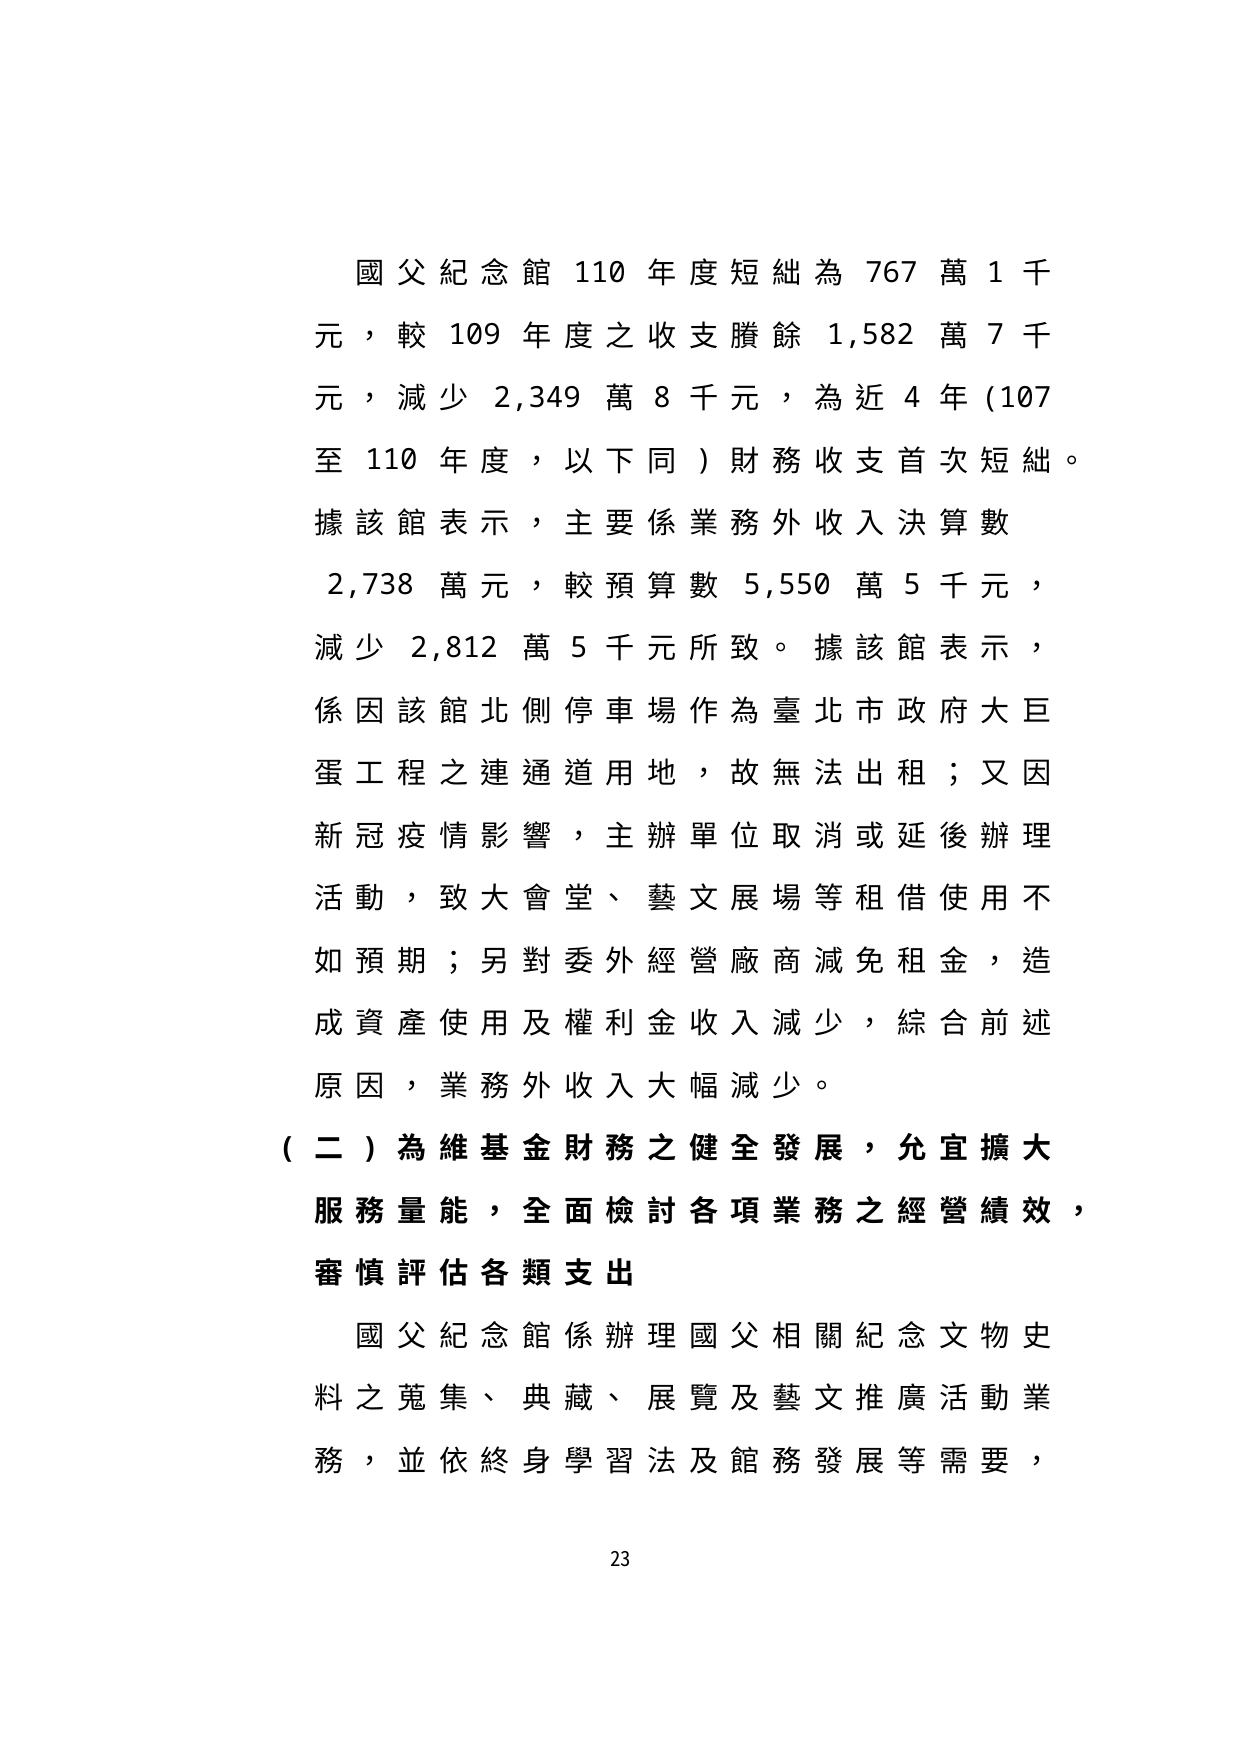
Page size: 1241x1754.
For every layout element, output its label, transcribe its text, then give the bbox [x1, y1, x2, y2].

text 國父紀念館110年度短絀為767萬1千元，較109年度之收支賸餘1,582萬7千元，減少2,349萬8千元，為近4年(107至110年度，以下同)財務收支首次短絀。據該館表示，主要係業務外收入決算數2,738萬元，較預算數5,550萬5千元，減少2,812萬5千元所致。據該館表示，係因該館北側停車場作為臺北市政府大巨蛋工程之連通道用地，故無法出租；又因新冠疫情影響，主辦單位取消或延後辦理活動，致大會堂、藝文展場等租借使用不如預期；另對委外經營廠商減免租金，造成資產使用及權利金收入減少，綜合前述原因，業務外收入大幅減少。 [271, 229, 1058, 1104]
text 國父紀念館係辦理國父相關紀念文物史料之蒐集、典藏、展覽及藝文推廣活動業務，並依終身學習法及館務發展等需要， [271, 1292, 1058, 1479]
text (二)為維基金財務之健全發展，允宜擴大服務量能，全面檢討各項業務之經營績效，審慎評估各類支出 [242, 1104, 1058, 1292]
